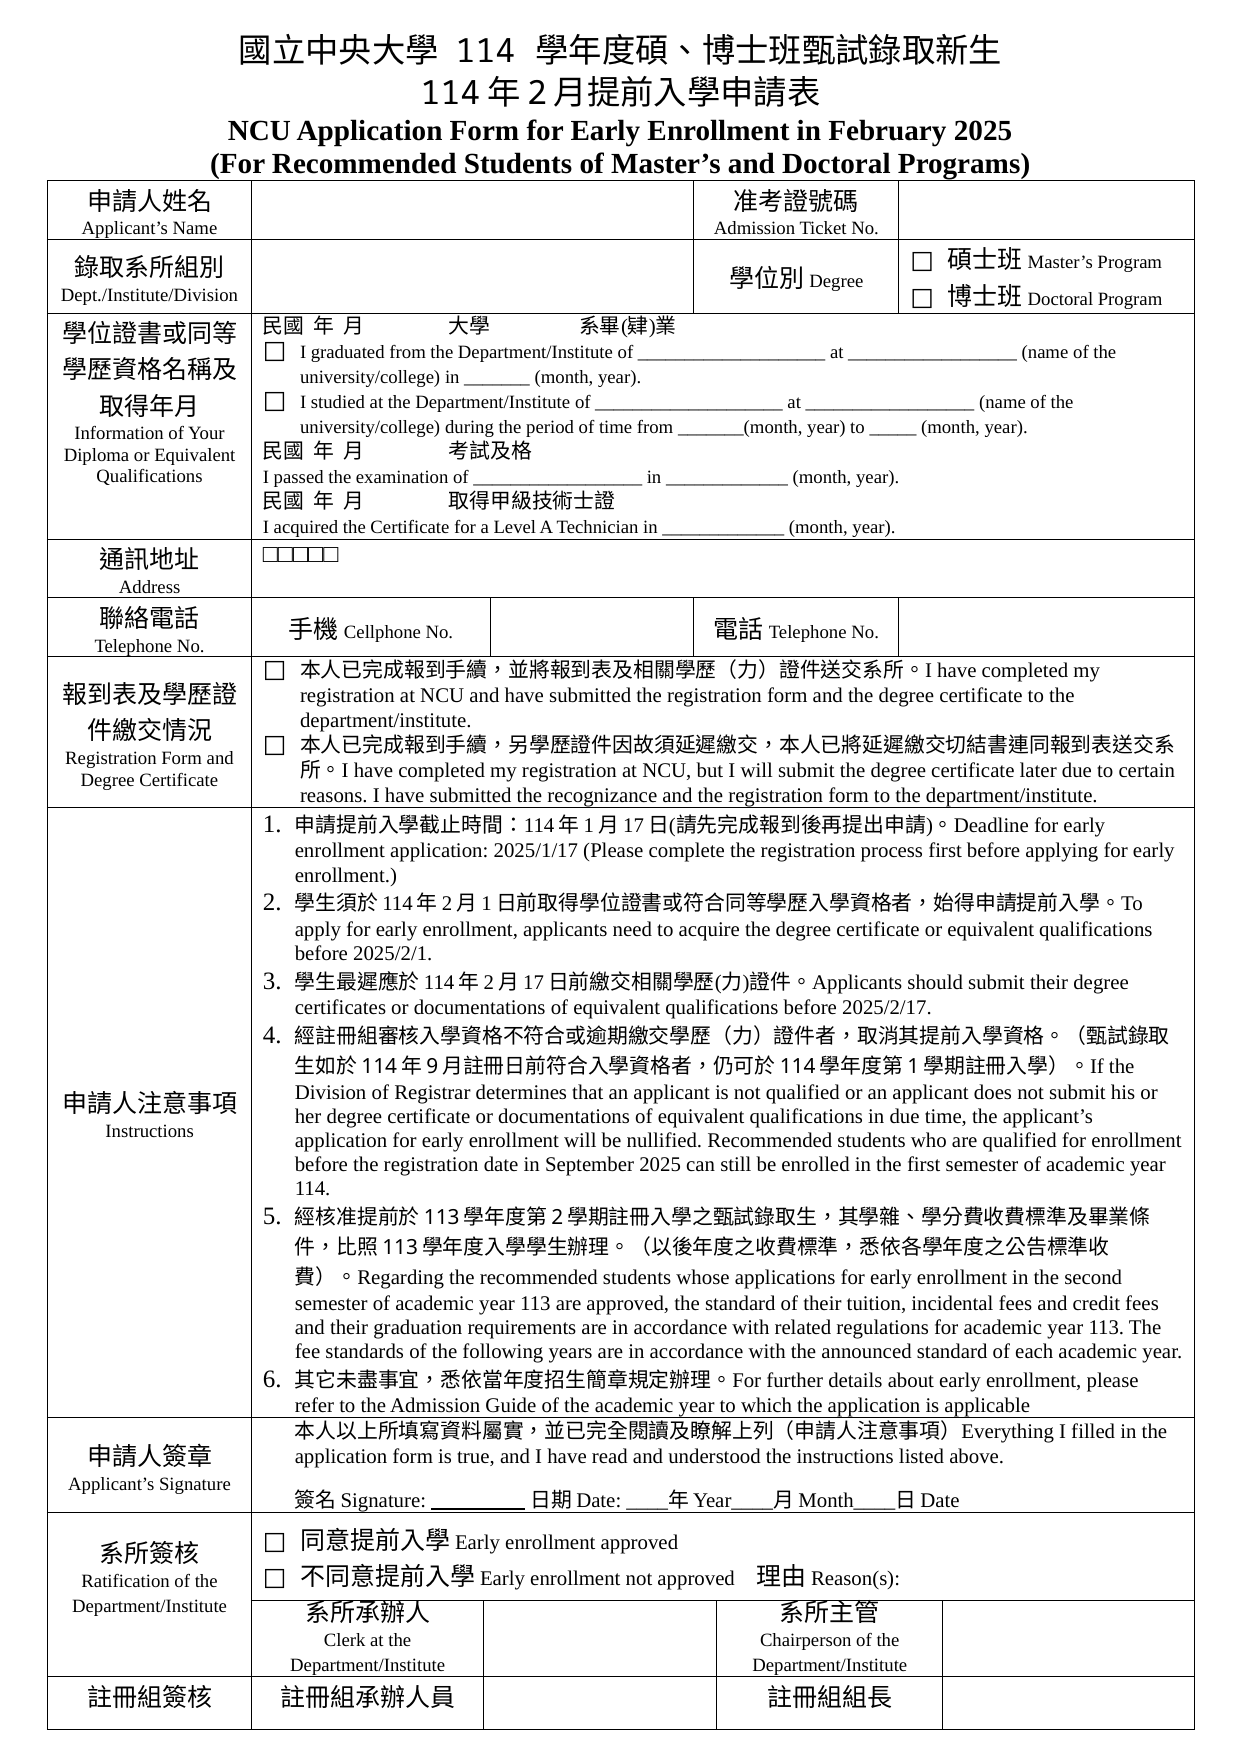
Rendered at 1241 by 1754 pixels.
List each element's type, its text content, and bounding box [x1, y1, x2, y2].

table_cell 同意提前入學Early enrollment approved 不同意提前入學Early enrollment not approved 理由Reason(s): [252, 1513, 1194, 1600]
text 國立中央大學 114 學年度碩、博士班甄試錄取新生 [47, 29, 1193, 71]
table_cell 學位別Degree [694, 240, 898, 312]
table_cell 系所簽核 Ratification of the Department/Institute [48, 1513, 251, 1676]
table_cell 註冊組組長 [717, 1677, 942, 1729]
table_cell 申請人簽章 Applicant’s Signature [48, 1418, 251, 1512]
table_cell [252, 240, 693, 312]
table_cell 本人已完成報到手續，並將報到表及相關學歷（力）證件送交系所。I have completed my registration at NCU and have submitted the registration form and the degree certificate to the department/institute. 本人已完成報到手續，另學歷證件因故須延遲繳交，本人已將延遲繳交切結書連同報到表送交系所。I have completed my registration at NCU, but I will submit the degree certificate later due to certain reasons. I have submitted the recognizance and the registration form to the department/institute. [252, 657, 1194, 807]
table_cell 民國 年 月 大學 系畢(肄)業 I graduated from the Department/Institute of ____________________ at __________________ (name of the university/college) in _______ (month, year). I studied at the Department/Institute of ____________________ at __________________ (name of the university/college) during the period of time from _______(month, year) to _____ (month, year). 民國 年 月 考試及格 I passed the examination of __________________ in _____________ (month, year). 民國 年 月 取得甲級技術士證 I acquired the Certificate for a Level A Technician in _____________ (month, year). [252, 314, 1194, 538]
table_cell 系所主管 Chairperson of the Department/Institute [717, 1601, 942, 1676]
table_cell □□□□□ [252, 540, 1194, 597]
table_header 申請人姓名 Applicant’s Name [48, 181, 251, 239]
table_cell 註冊組承辦人員 [252, 1677, 483, 1729]
table_cell [484, 1601, 716, 1676]
table_cell 手機Cellphone No. [252, 598, 490, 656]
table_cell 電話Telephone No. [694, 598, 898, 656]
table_cell [899, 598, 1194, 656]
table_cell 申請人注意事項Instructions [48, 808, 251, 1417]
table_cell 錄取系所組別Dept./Institute/Division [48, 240, 251, 312]
table_header [899, 181, 1194, 239]
text 114年2月提前入學申請表 [47, 71, 1193, 113]
table_cell 系所承辦人 Clerk at the Department/Institute [252, 1601, 483, 1676]
table_cell 學位證書或同等學歷資格名稱及取得年月 Information of Your Diploma or Equivalent Qualifications [48, 314, 251, 538]
table_cell 註冊組簽核 [48, 1677, 251, 1729]
table_header [252, 181, 693, 239]
table_cell 通訊地址 Address [48, 540, 251, 597]
table_cell [943, 1601, 1194, 1676]
text NCU Application Form for Early Enrollment in February 2025 [47, 113, 1193, 146]
table_cell 申請提前入學截止時間：114年1月17日(請先完成報到後再提出申請)。Deadline for early enrollment application: 2025/1/17 (Please complete the registration process first before applying for early enrollment.) 學生須於114年2月1日前取得學位證書或符合同等學歷入學資格者，始得申請提前入學。To apply for early enrollment, applicants need to acquire the degree certificate or equivalent qualifications before 2025/2/1. 學生最遲應於114年2月17日前繳交相關學歷(力)證件。Applicants should submit their degree certificates or documentations of equivalent qualifications before 2025/2/17. 經註冊組審核入學資格不符合或逾期繳交學歷（力）證件者，取消其提前入學資格。（甄試錄取生如於114年9月註冊日前符合入學資格者，仍可於114學年度第1學期註冊入學）。If the Division of Registrar determines that an applicant is not qualified or an applicant does not submit his or her degree certificate or documentations of equivalent qualifications in due time, the applicant’s application for early enrollment will be nullified. Recommended students who are qualified for enrollment before the registration date in September 2025 can still be enrolled in the first semester of academic year 114. 經核准提前於113學年度第2學期註冊入學之甄試錄取生，其學雜、學分費收費標準及畢業條件，比照113學年度入學學生辦理。（以後年度之收費標準，悉依各學年度之公告標準收費）。Regarding the recommended students whose applications for early enrollment in the second semester of academic year 113 are approved, the standard of their tuition, incidental fees and credit fees and their graduation requirements are in accordance with related regulations for academic year 113. The fee standards of the following years are in accordance with the announced standard of each academic year. 其它未盡事宜，悉依當年度招生簡章規定辦理。For further details about early enrollment, please refer to the Admission Guide of the academic year to which the application is applicable [252, 808, 1194, 1417]
table_cell 報到表及學歷證件繳交情況Registration Form and Degree Certificate [48, 657, 251, 807]
text (For Recommended Students of Master’s and Doctoral Programs) [47, 146, 1193, 180]
table_header 准考證號碼 Admission Ticket No. [694, 181, 898, 239]
table_cell 本人以上所填寫資料屬實，並已完全閱讀及瞭解上列（申請人注意事項）Everything I filled in the application form is true, and I have read and understood the instructions listed above. 簽名Signature: 日期Date: ____年Year____月Month____日Date [252, 1418, 1194, 1512]
table_cell 碩士班Master’s Program 博士班Doctoral Program [899, 240, 1194, 312]
table_cell [491, 598, 693, 656]
table_cell [943, 1677, 1194, 1729]
table_cell [484, 1677, 716, 1729]
table_cell 聯絡電話 Telephone No. [48, 598, 251, 656]
